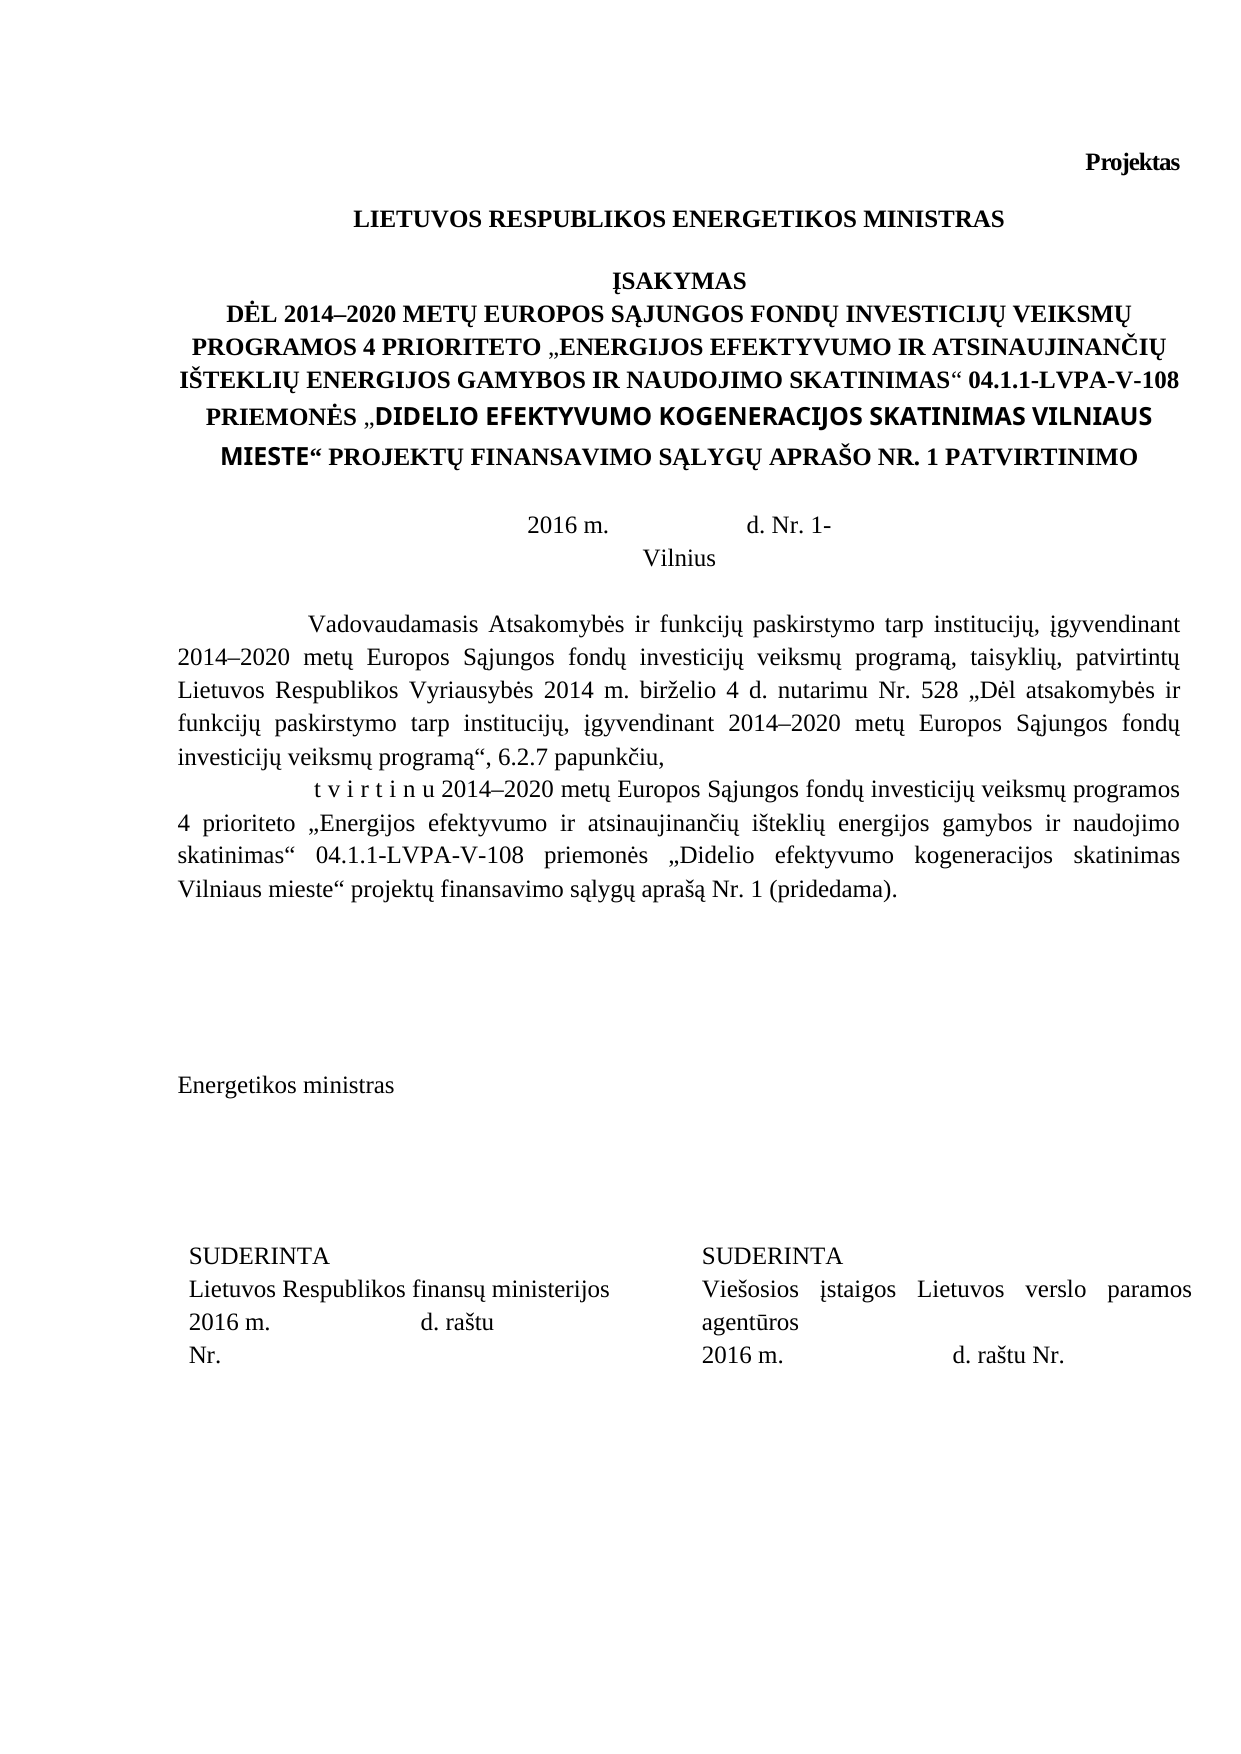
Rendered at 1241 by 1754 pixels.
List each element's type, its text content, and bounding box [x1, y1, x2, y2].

table_header SUDERINTA Lietuvos Respublikos finansų ministerijos 2016 m. d. raštu Nr. [177, 1241, 690, 1373]
text 2016 m. d. Nr. 1- [177, 510, 1181, 539]
text Vilnius [177, 543, 1181, 572]
text ĮSAKYMAS [177, 266, 1181, 295]
text t v i r t i n u 2014–2020 metų Europos Sąjungos fondų investicijų veiksmų programos 4 prioriteto „Energijos efektyvumo ir atsinaujinančių išteklių energijos gamybos ir naudojimo skatinimas“ 04.1.1-LVPA-V-108 priemonės „Didelio efektyvumo kogeneracijos skatinimas Vilniaus mieste“ projektų finansavimo sąlygų aprašą Nr. 1 (pridedama). [177, 774, 1181, 902]
text Energetikos ministras [177, 1070, 1181, 1099]
text Vadovaudamasis Atsakomybės ir funkcijų paskirstymo tarp institucijų, įgyvendinant 2014–2020 metų Europos Sąjungos fondų investicijų veiksmų programą, taisyklių, patvirtintų Lietuvos Respublikos Vyriausybės 2014 m. birželio 4 d. nutarimu Nr. 528 „Dėl atsakomybės ir funkcijų paskirstymo tarp institucijų, įgyvendinant 2014–2020 metų Europos Sąjungos fondų investicijų veiksmų programą“, 6.2.7 papunkčiu, [177, 609, 1181, 770]
text Projektas [177, 147, 1181, 176]
text LIETUVOS RESPUBLIKOS energetikos MINISTRAS [177, 204, 1181, 233]
table_header SUDERINTA Viešosios įstaigos Lietuvos verslo paramos agentūros 2016 m. d. raštu Nr. [690, 1241, 1204, 1373]
text DĖL 2014–2020 METŲ EUROPOS SĄJUNGOS FONDŲ INVESTICIJŲ VEIKSMŲ PROGRAMOS 4 PRIORITETO „ENERGIJOS EFEKTYVUMO IR ATSINAUJINANČIŲ IŠTEKLIŲ ENERGIJOS GAMYBOS IR NAUDOJIMO SKATINIMAS“ 04.1.1-LVPA-V-108 PRIEMONĖS „Didelio efektyvumo kogeneracijos skatinimas Vilniaus MIESTE“ PROJEKTŲ FINANSAVIMO SĄLYGŲ APRAŠO Nr. 1 PATVIRTINIMO [177, 299, 1181, 472]
